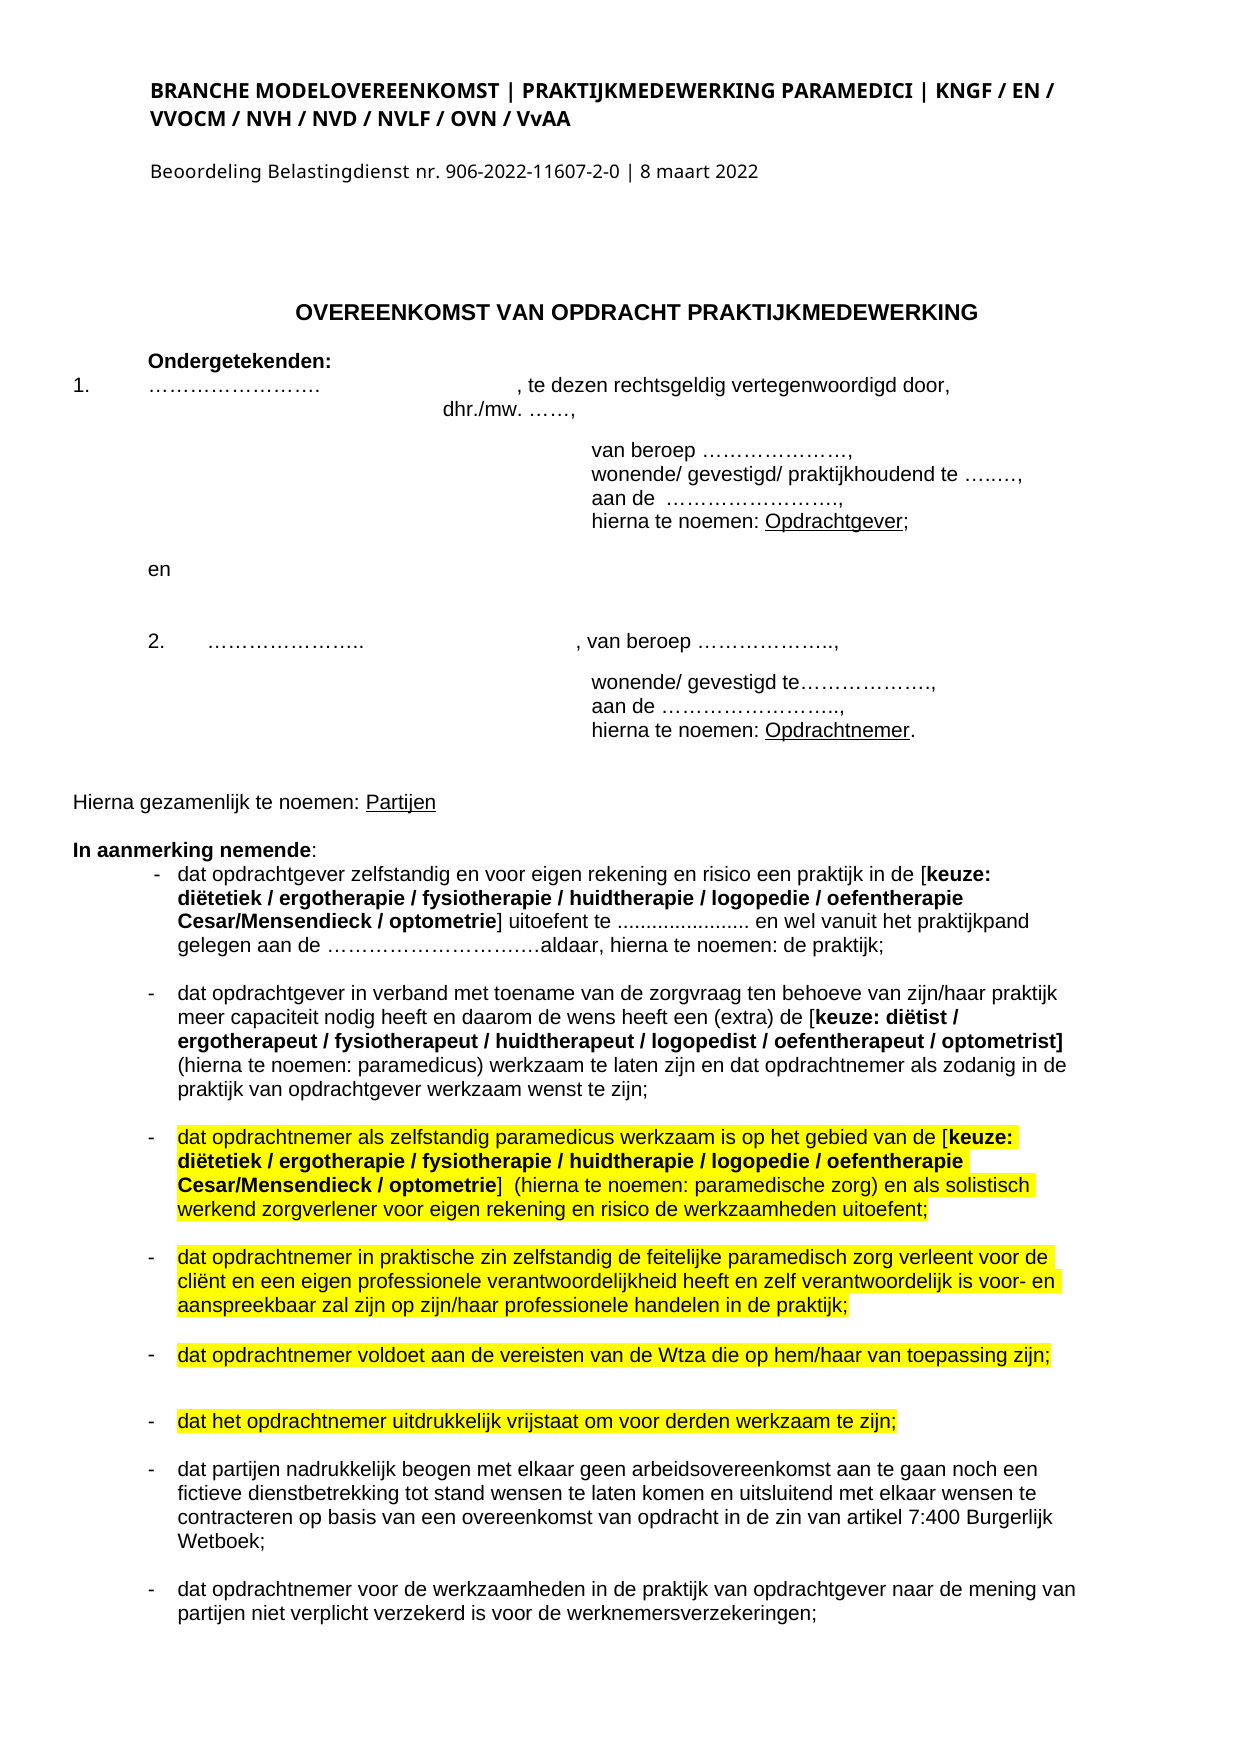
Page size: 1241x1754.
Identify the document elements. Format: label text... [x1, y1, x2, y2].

text In aanmerking nemende: [73, 837, 1093, 861]
list dat opdrachtnemer voldoet aan de vereisten van de Wtza die op hem/haar van toepassing zijn; [148, 1341, 1093, 1369]
text wonende/ gevestigd te………………., [223, 670, 1093, 694]
text Ondergetekenden: [148, 349, 1093, 373]
list ……………………. , te dezen rechtsgeldig vertegenwoordigd door, dhr./mw. ……, [73, 373, 1093, 421]
text - dat opdrachtnemer in praktische zin zelfstandig de feitelijke paramedisch zorg verleent voor de cliënt en een eigen professionele verantwoordelijkheid heeft en zelf verantwoordelijk is voor- en aanspreekbaar zal zijn op zijn/haar professionele handelen in de praktijk; [148, 1245, 1093, 1317]
text hierna te noemen: Opdrachtgever; [223, 509, 1093, 533]
text - dat opdrachtgever in verband met toename van de zorgvraag ten behoeve van zijn/haar praktijk meer capaciteit nodig heeft en daarom de wens heeft een (extra) de [keuze: diëtist / ergotherapeut / fysiotherapeut / huidtherapeut / logopedist / oefentherapeut / optometrist] (hierna te noemen: paramedicus) werkzaam te laten zijn en dat opdrachtnemer als zodanig in de praktijk van opdrachtgever werkzaam wenst te zijn; [148, 981, 1093, 1101]
text - dat het opdrachtnemer uitdrukkelijk vrijstaat om voor derden werkzaam te zijn; [148, 1409, 1093, 1433]
text aan de ……………………., [223, 485, 1093, 509]
text - dat partijen nadrukkelijk beogen met elkaar geen arbeidsovereenkomst aan te gaan noch een fictieve dienstbetrekking tot stand wensen te laten komen en uitsluitend met elkaar wensen te contracteren op basis van een overeenkomst van opdracht in de zin van artikel 7:400 Burgerlijk Wetboek; [148, 1457, 1093, 1553]
text Hierna gezamenlijk te noemen: Partijen [73, 789, 1093, 813]
text van beroep …………………, [223, 437, 1093, 461]
text en [148, 557, 1093, 581]
text wonende/ gevestigd/ praktijkhoudend te …..…, [223, 461, 1093, 485]
text - dat opdrachtnemer als zelfstandig paramedicus werkzaam is op het gebied van de [keuze: diëtetiek / ergotherapie / fysiotherapie / huidtherapie / logopedie / oefentherapie Cesar/Mensendieck / optometrie] (hierna te noemen: paramedische zorg) en als solistisch werkend zorgverlener voor eigen rekening en risico de werkzaamheden uitoefent; [148, 1125, 1093, 1221]
list ………………….. , van beroep ……………….., [148, 629, 1093, 653]
text - dat opdrachtgever zelfstandig en voor eigen rekening en risico een praktijk in de [keuze: diëtetiek / ergotherapie / fysiotherapie / huidtherapie / logopedie / oefentherapie Cesar/Mensendieck / optometrie] uitoefent te ....................... en wel vanuit het praktijkpand gelegen aan de ……………………….…aldaar, hierna te noemen: de praktijk; [148, 861, 1093, 957]
text aan de …………………….., [223, 694, 1093, 718]
text hierna te noemen: Opdrachtnemer. [223, 718, 1093, 742]
text OVEREENKOMST VAN OPDRACHT PRAKTIJKMEDEWERKING [148, 299, 1093, 325]
text - dat opdrachtnemer voor de werkzaamheden in de praktijk van opdrachtgever naar de mening van partijen niet verplicht verzekerd is voor de werknemersverzekeringen; [148, 1577, 1093, 1625]
